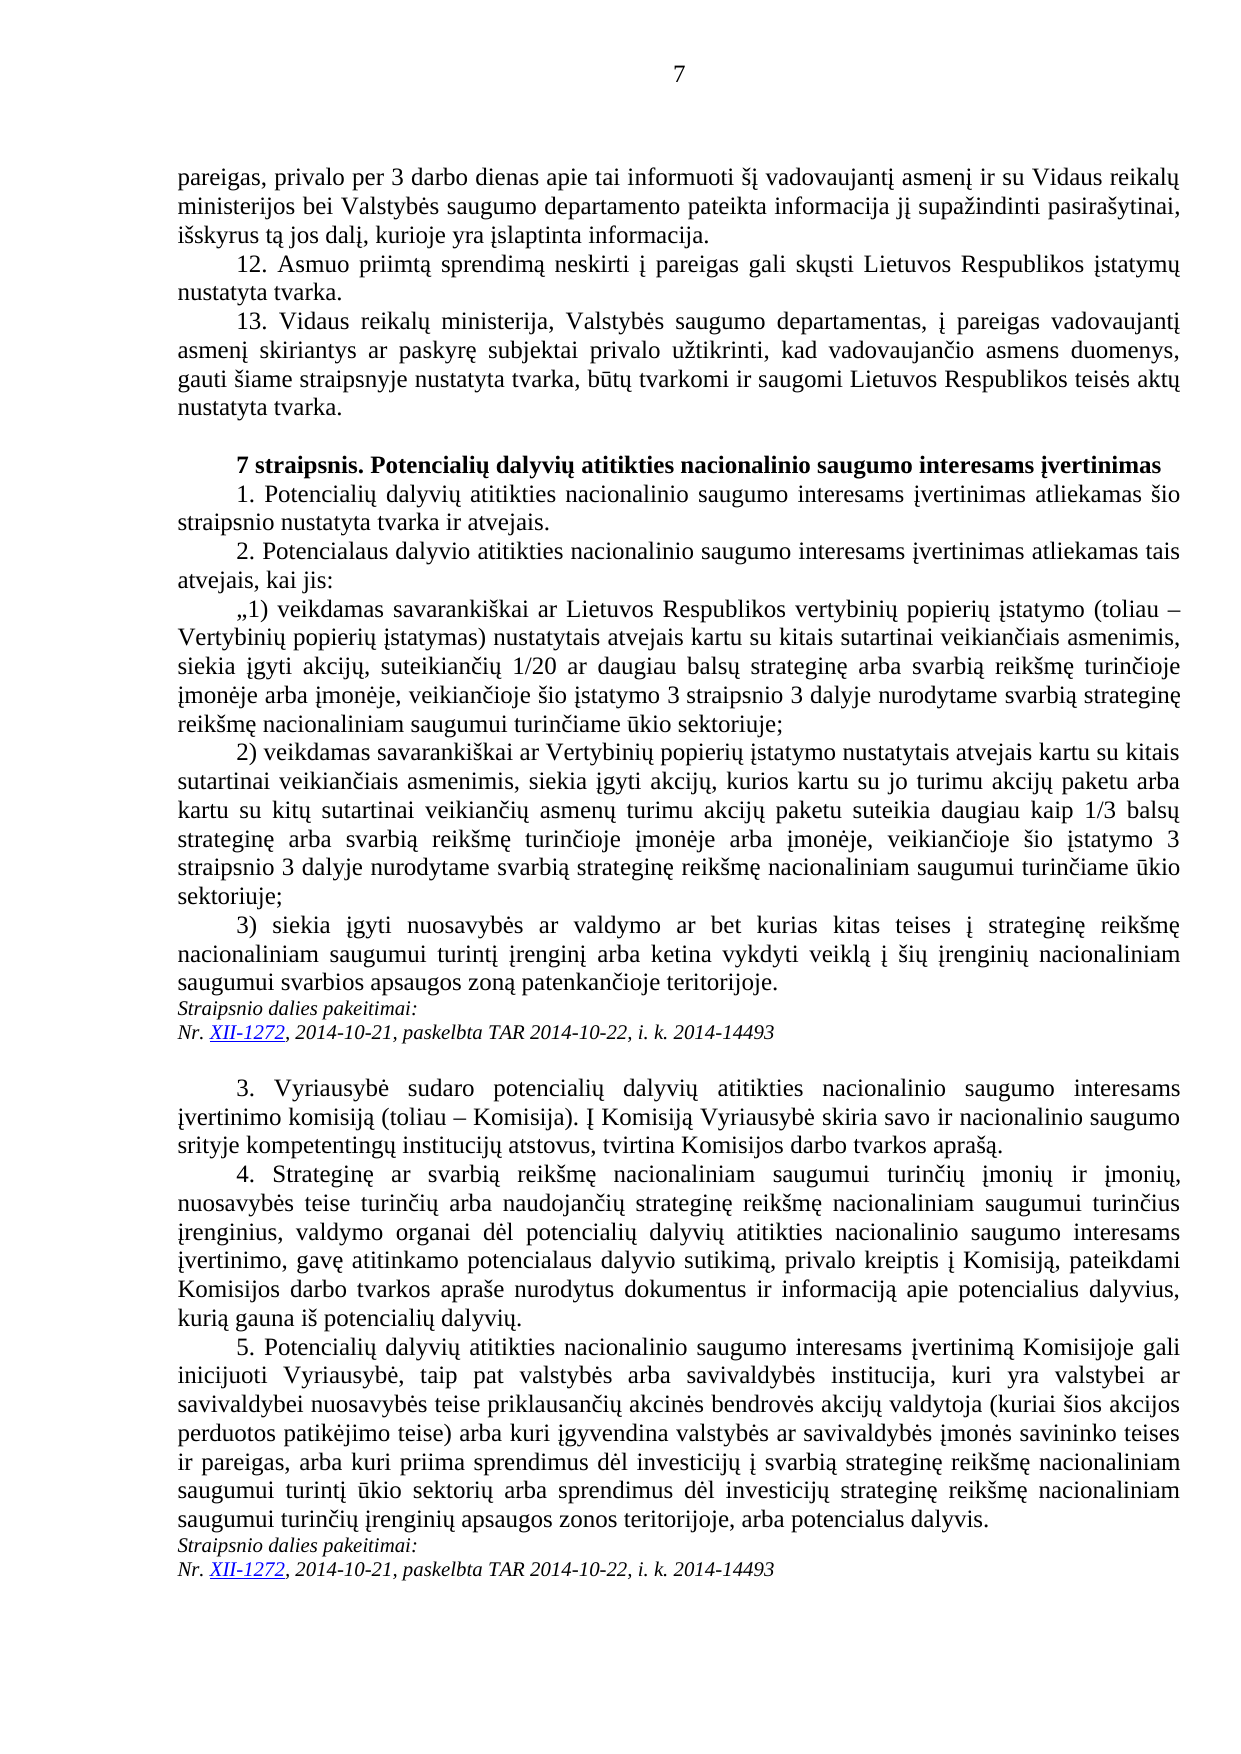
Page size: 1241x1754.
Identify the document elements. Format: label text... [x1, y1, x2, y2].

text Nr. XII-1272, 2014-10-21, paskelbta TAR 2014-10-22, i. k. 2014-14493 [177, 1020, 1181, 1044]
text 12. Asmuo priimtą sprendimą neskirti į pareigas gali skųsti Lietuvos Respublikos įstatymų nustatyta tvarka. [177, 249, 1181, 306]
text 3. Vyriausybė sudaro potencialių dalyvių atitikties nacionalinio saugumo interesams įvertinimo komisiją (toliau – Komisija). Į Komisiją Vyriausybė skiria savo ir nacionalinio saugumo srityje kompetentingų institucijų atstovus, tvirtina Komisijos darbo tvarkos aprašą. [177, 1073, 1181, 1159]
text 4. Strateginę ar svarbią reikšmę nacionaliniam saugumui turinčių įmonių ir įmonių, nuosavybės teise turinčių arba naudojančių strateginę reikšmę nacionaliniam saugumui turinčius įrenginius, valdymo organai dėl potencialių dalyvių atitikties nacionalinio saugumo interesams įvertinimo, gavę atitinkamo potencialaus dalyvio sutikimą, privalo kreiptis į Komisiją, pateikdami Komisijos darbo tvarkos apraše nurodytus dokumentus ir informaciją apie potencialius dalyvius, kurią gauna iš potencialių dalyvių. [177, 1159, 1181, 1332]
text 1. Potencialių dalyvių atitikties nacionalinio saugumo interesams įvertinimas atliekamas šio straipsnio nustatyta tvarka ir atvejais. [177, 479, 1181, 536]
text 2. Potencialaus dalyvio atitikties nacionalinio saugumo interesams įvertinimas atliekamas tais atvejais, kai jis: [177, 536, 1181, 594]
text 13. Vidaus reikalų ministerija, Valstybės saugumo departamentas, į pareigas vadovaujantį asmenį skiriantys ar paskyrę subjektai privalo užtikrinti, kad vadovaujančio asmens duomenys, gauti šiame straipsnyje nustatyta tvarka, būtų tvarkomi ir saugomi Lietuvos Respublikos teisės aktų nustatyta tvarka. [177, 306, 1181, 421]
text pareigas, privalo per 3 darbo dienas apie tai informuoti šį vadovaujantį asmenį ir su Vidaus reikalų ministerijos bei Valstybės saugumo departamento pateikta informacija jį supažindinti pasirašytinai, išskyrus tą jos dalį, kurioje yra įslaptinta informacija. [177, 162, 1181, 249]
text Straipsnio dalies pakeitimai: [177, 996, 1181, 1020]
text 7 straipsnis. Potencialių dalyvių atitikties nacionalinio saugumo interesams įvertinimas [236, 450, 1181, 479]
text 3) siekia įgyti nuosavybės ar valdymo ar bet kurias kitas teises į strateginę reikšmę nacionaliniam saugumui turintį įrenginį arba ketina vykdyti veiklą į šių įrenginių nacionaliniam saugumui svarbios apsaugos zoną patenkančioje teritorijoje. [177, 910, 1181, 996]
text 2) veikdamas savarankiškai ar Vertybinių popierių įstatymo nustatytais atvejais kartu su kitais sutartinai veikiančiais asmenimis, siekia įgyti akcijų, kurios kartu su jo turimu akcijų paketu arba kartu su kitų sutartinai veikiančių asmenų turimu akcijų paketu suteikia daugiau kaip 1/3 balsų strateginę arba svarbią reikšmę turinčioje įmonėje arba įmonėje, veikiančioje šio įstatymo 3 straipsnio 3 dalyje nurodytame svarbią strateginę reikšmę nacionaliniam saugumui turinčiame ūkio sektoriuje; [177, 737, 1181, 910]
text „1) veikdamas savarankiškai ar Lietuvos Respublikos vertybinių popierių įstatymo (toliau – Vertybinių popierių įstatymas) nustatytais atvejais kartu su kitais sutartinai veikiančiais asmenimis, siekia įgyti akcijų, suteikiančių 1/20 ar daugiau balsų strateginę arba svarbią reikšmę turinčioje įmonėje arba įmonėje, veikiančioje šio įstatymo 3 straipsnio 3 dalyje nurodytame svarbią strateginę reikšmę nacionaliniam saugumui turinčiame ūkio sektoriuje; [177, 594, 1181, 737]
text Straipsnio dalies pakeitimai: [177, 1533, 1181, 1557]
text Nr. XII-1272, 2014-10-21, paskelbta TAR 2014-10-22, i. k. 2014-14493 [177, 1557, 1181, 1581]
text 5. Potencialių dalyvių atitikties nacionalinio saugumo interesams įvertinimą Komisijoje gali inicijuoti Vyriausybė, taip pat valstybės arba savivaldybės institucija, kuri yra valstybei ar savivaldybei nuosavybės teise priklausančių akcinės bendrovės akcijų valdytoja (kuriai šios akcijos perduotos patikėjimo teise) arba kuri įgyvendina valstybės ar savivaldybės įmonės savininko teises ir pareigas, arba kuri priima sprendimus dėl investicijų į svarbią strateginę reikšmę nacionaliniam saugumui turintį ūkio sektorių arba sprendimus dėl investicijų strateginę reikšmę nacionaliniam saugumui turinčių įrenginių apsaugos zonos teritorijoje, arba potencialus dalyvis. [177, 1332, 1181, 1533]
